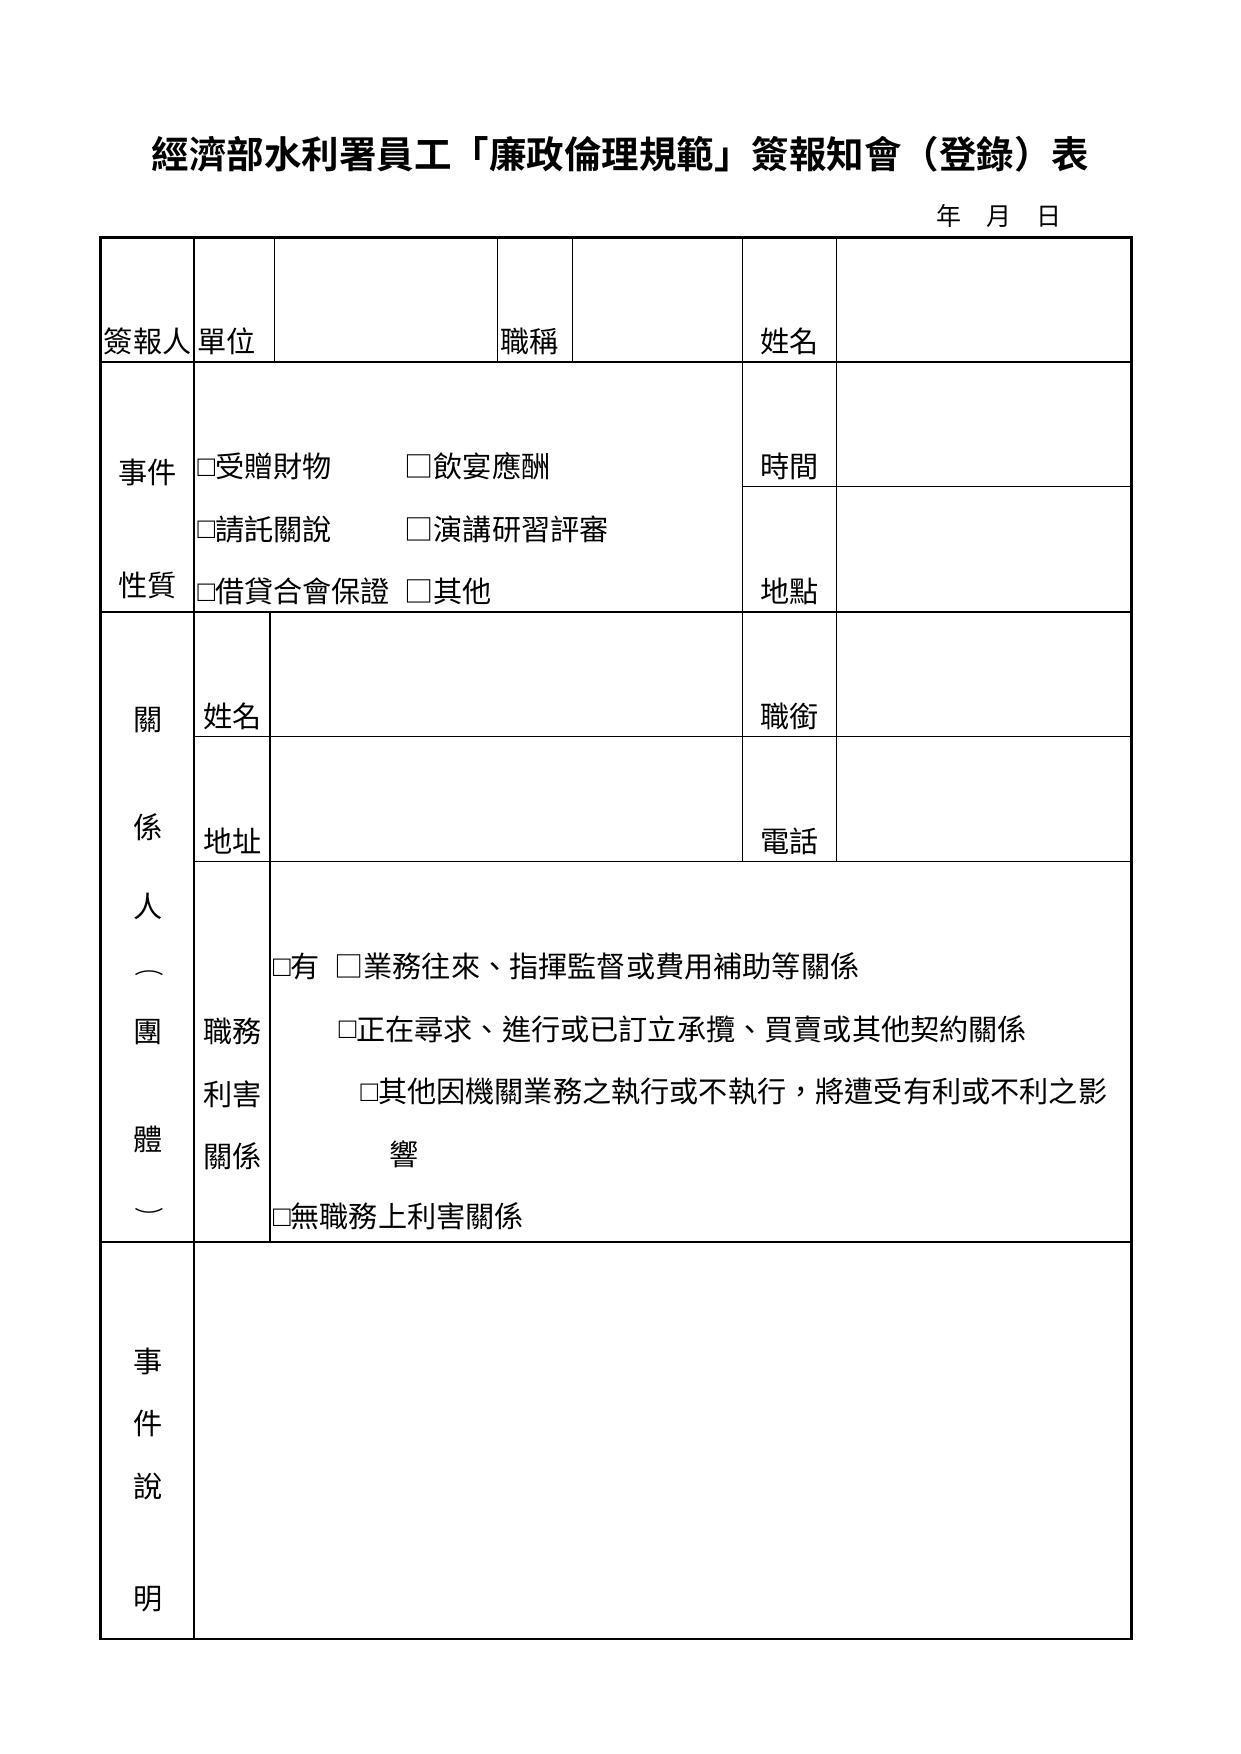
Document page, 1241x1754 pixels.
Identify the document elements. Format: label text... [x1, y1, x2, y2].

table_header 簽報人 [102, 239, 193, 361]
table_header 單位 [195, 239, 274, 361]
table_cell 關 係 人 ） 團 體 （ [102, 613, 193, 1241]
text 年 月 日 [100, 173, 1140, 236]
table_cell [271, 613, 742, 736]
table_cell [837, 613, 1130, 736]
table_cell 姓名 [195, 613, 269, 736]
table_cell 事件 性質 [102, 363, 193, 611]
table_cell [837, 487, 1130, 611]
table_cell [271, 737, 742, 861]
table_cell 事 件 說 明 [102, 1243, 193, 1638]
table_cell [195, 1243, 1130, 1638]
text 經濟部水利署員工「廉政倫理規範」簽報知會（登錄）表 [100, 111, 1140, 173]
table_cell 地點 [743, 487, 836, 611]
table_cell 電話 [743, 737, 836, 861]
table_header 職稱 [498, 239, 572, 361]
table_cell [837, 737, 1130, 861]
table_header 姓名 [743, 239, 836, 361]
table_cell [837, 363, 1130, 486]
table_header [837, 239, 1130, 361]
table_cell 地址 [195, 737, 269, 861]
table_cell □受贈財物 □飲宴應酬 □請託關說 □演講研習評審 □借貸合會保證 □其他 [195, 363, 742, 611]
table_cell □有 □業務往來、指揮監督或費用補助等關係 □正在尋求、進行或已訂立承攬、買賣或其他契約關係 □其他因機關業務之執行或不執行，將遭受有利或不利之影響 □無職務上利害關係 [271, 862, 1130, 1241]
table_cell 職務利害關係 [195, 862, 269, 1241]
table_cell 時間 [743, 363, 836, 486]
table_header [275, 239, 497, 361]
table_header [573, 239, 742, 361]
table_cell 職銜 [743, 613, 836, 736]
